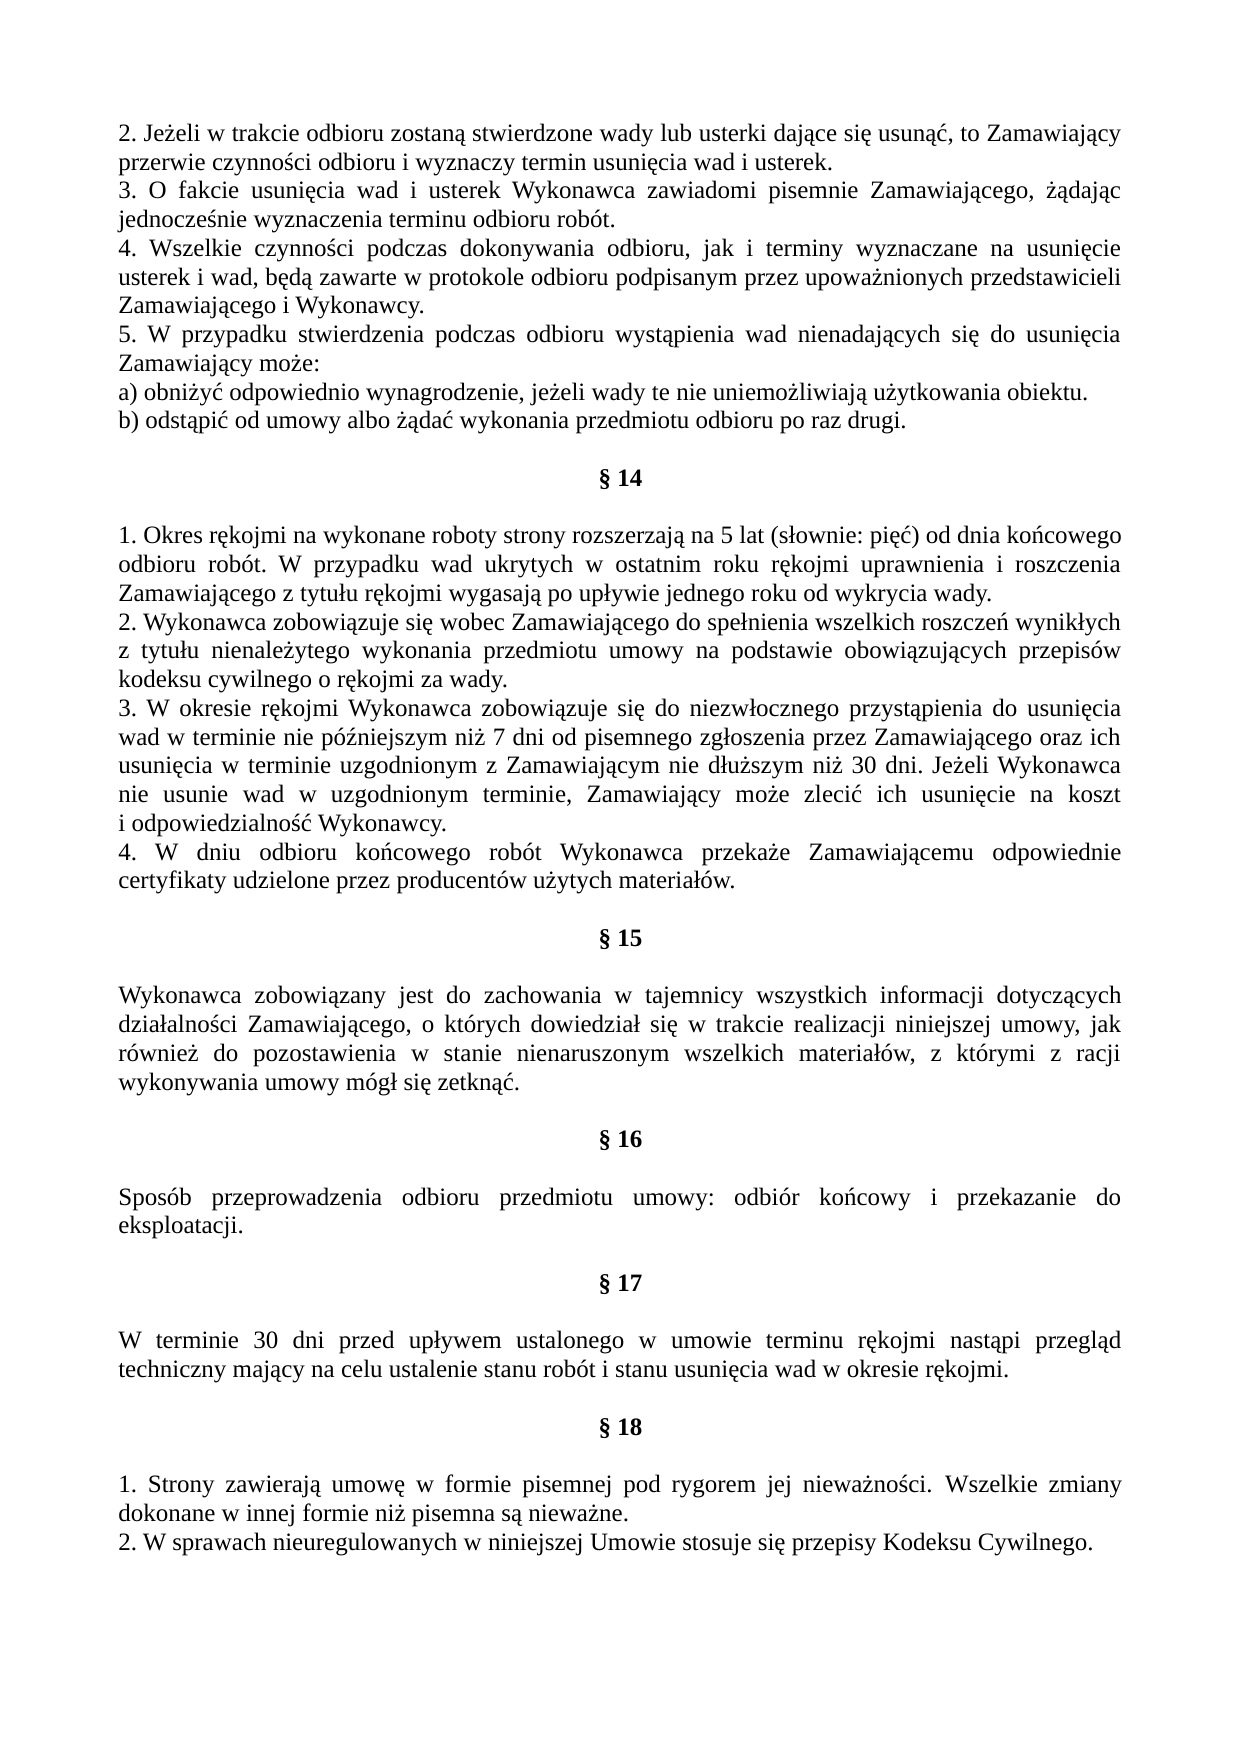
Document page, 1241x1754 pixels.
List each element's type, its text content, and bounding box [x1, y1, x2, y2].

text § 17 [118, 1268, 1122, 1297]
text 1. Strony zawierają umowę w formie pisemnej pod rygorem jej nieważności. Wszelkie zmiany dokonane w innej formie niż pisemna są nieważne. [118, 1469, 1122, 1527]
text a) obniżyć odpowiednio wynagrodzenie, jeżeli wady te nie uniemożliwiają użytkowania obiektu. [118, 377, 1122, 406]
text § 18 [118, 1412, 1122, 1441]
text 2. Wykonawca zobowiązuje się wobec Zamawiającego do spełnienia wszelkich roszczeń wynikłych z tytułu nienależytego wykonania przedmiotu umowy na podstawie obowiązujących przepisów kodeksu cywilnego o rękojmi za wady. [118, 607, 1122, 693]
text 3. O fakcie usunięcia wad i usterek Wykonawca zawiadomi pisemnie Zamawiającego, żądając jednocześnie wyznaczenia terminu odbioru robót. [118, 176, 1122, 233]
text 2. W sprawach nieuregulowanych w niniejszej Umowie stosuje się przepisy Kodeksu Cywilnego. [118, 1527, 1122, 1556]
text Wykonawca zobowiązany jest do zachowania w tajemnicy wszystkich informacji dotyczących działalności Zamawiającego, o których dowiedział się w trakcie realizacji niniejszej umowy, jak również do pozostawienia w stanie nienaruszonym wszelkich materiałów, z którymi z racji wykonywania umowy mógł się zetknąć. [118, 981, 1122, 1096]
text 5. W przypadku stwierdzenia podczas odbioru wystąpienia wad nienadających się do usunięcia Zamawiający może: [118, 319, 1122, 377]
text 3. W okresie rękojmi Wykonawca zobowiązuje się do niezwłocznego przystąpienia do usunięcia wad w terminie nie późniejszym niż 7 dni od pisemnego zgłoszenia przez Zamawiającego oraz ich usunięcia w terminie uzgodnionym z Zamawiającym nie dłuższym niż 30 dni. Jeżeli Wykonawca nie usunie wad w uzgodnionym terminie, Zamawiający może zlecić ich usunięcie na koszt i odpowiedzialność Wykonawcy. [118, 693, 1122, 837]
text Sposób przeprowadzenia odbioru przedmiotu umowy: odbiór końcowy i przekazanie do eksploatacji. [118, 1182, 1122, 1239]
text 4. Wszelkie czynności podczas dokonywania odbioru, jak i terminy wyznaczane na usunięcie usterek i wad, będą zawarte w protokole odbioru podpisanym przez upoważnionych przedstawicieli Zamawiającego i Wykonawcy. [118, 233, 1122, 319]
text 4. W dniu odbioru końcowego robót Wykonawca przekaże Zamawiającemu odpowiednie certyfikaty udzielone przez producentów użytych materiałów. [118, 837, 1122, 894]
text § 15 [118, 923, 1122, 952]
text § 14 [118, 463, 1122, 492]
text 2. Jeżeli w trakcie odbioru zostaną stwierdzone wady lub usterki dające się usunąć, to Zamawiający przerwie czynności odbioru i wyznaczy termin usunięcia wad i usterek. [118, 118, 1122, 176]
text § 16 [118, 1124, 1122, 1153]
text b) odstąpić od umowy albo żądać wykonania przedmiotu odbioru po raz drugi. [118, 406, 1122, 434]
text 1. Okres rękojmi na wykonane roboty strony rozszerzają na 5 lat (słownie: pięć) od dnia końcowego odbioru robót. W przypadku wad ukrytych w ostatnim roku rękojmi uprawnienia i roszczenia Zamawiającego z tytułu rękojmi wygasają po upływie jednego roku od wykrycia wady. [118, 521, 1122, 607]
text W terminie 30 dni przed upływem ustalonego w umowie terminu rękojmi nastąpi przegląd techniczny mający na celu ustalenie stanu robót i stanu usunięcia wad w okresie rękojmi. [118, 1326, 1122, 1383]
